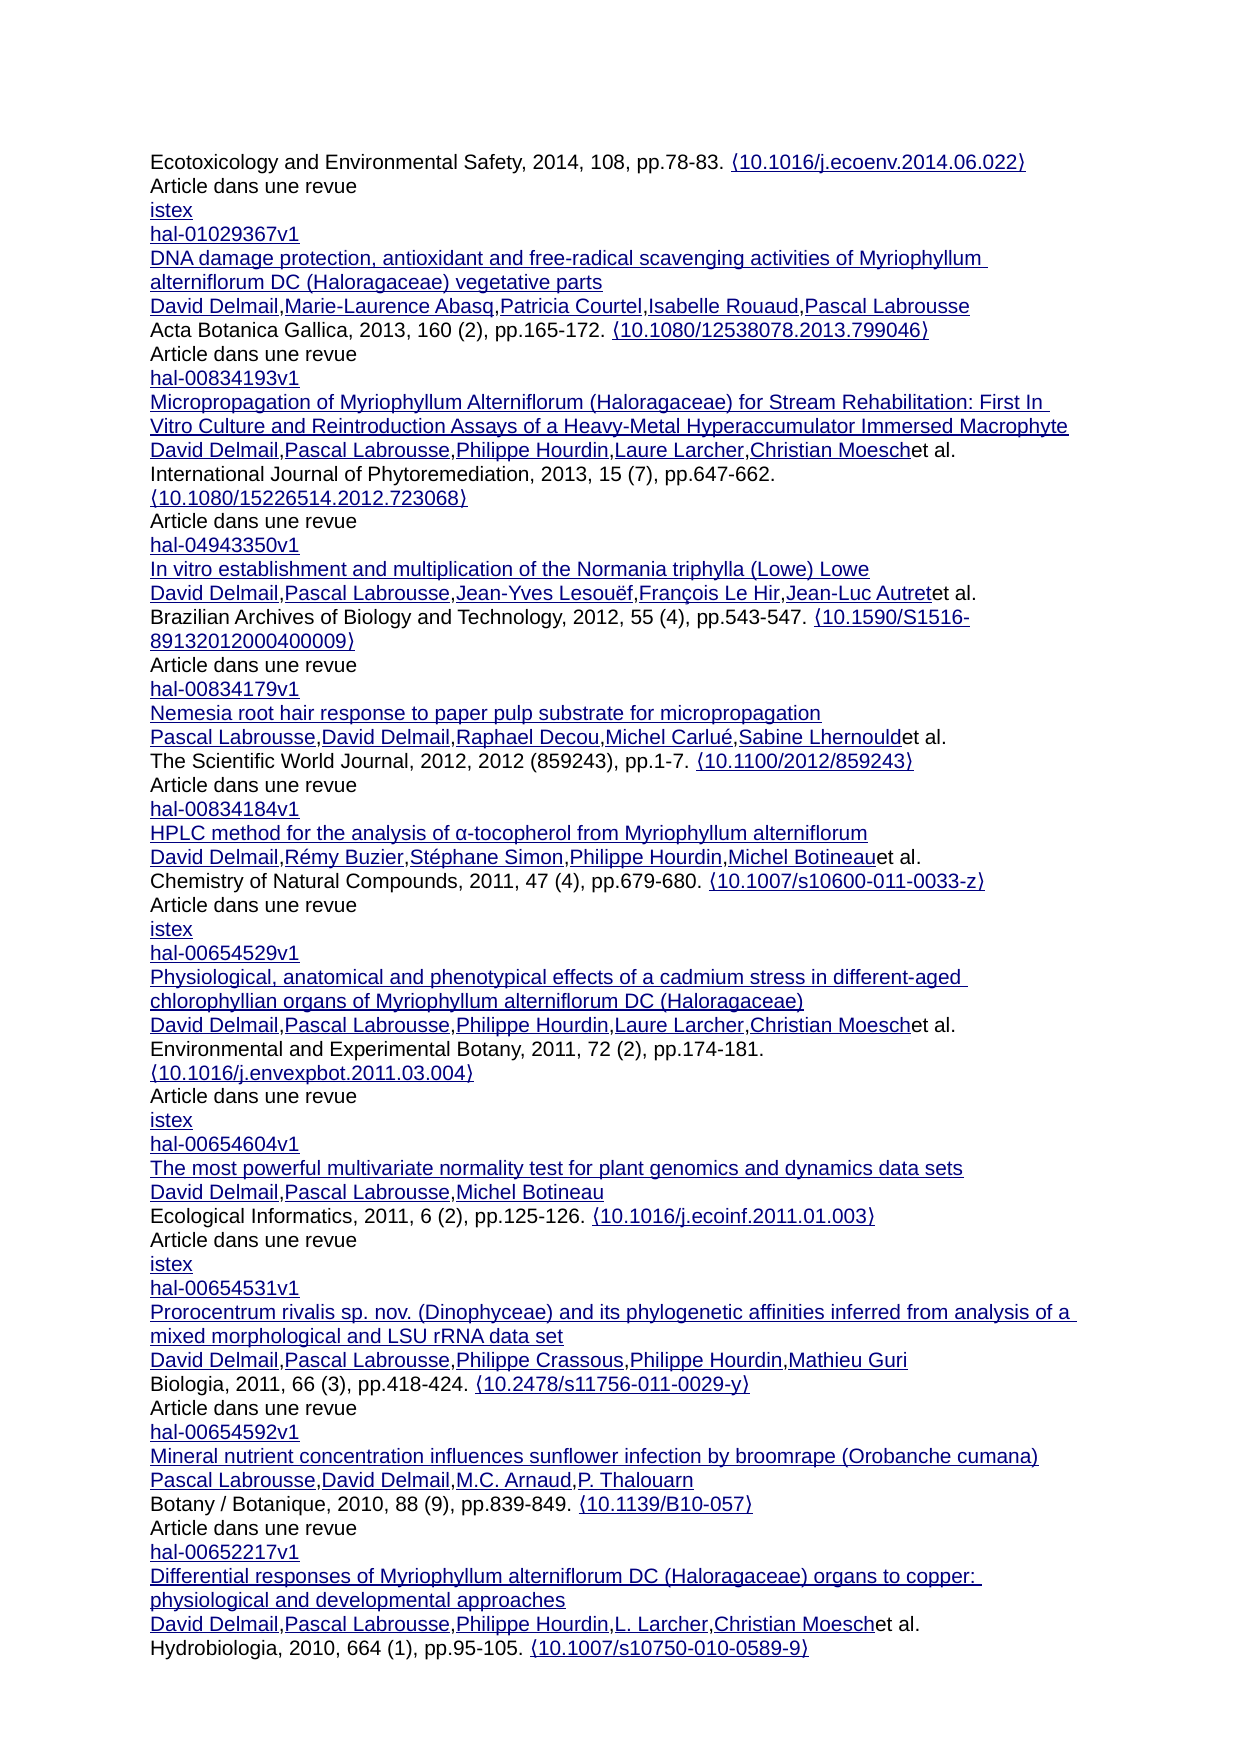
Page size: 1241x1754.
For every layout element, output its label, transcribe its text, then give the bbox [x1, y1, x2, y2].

table_cell Mineral nutrient concentration influences sunflower infection by broomrape (Orobanche cumana) Pascal Labrousse,David Delmail,M.C. Arnaud,P. Thalouarn Botany / Botanique, 2010, 88 (9), pp.839-849. ⟨10.1139/B10-057⟩ Article dans une revue hal-00652217v1 [150, 1444, 1090, 1563]
table_cell The most powerful multivariate normality test for plant genomics and dynamics data sets David Delmail,Pascal Labrousse,Michel Botineau Ecological Informatics, 2011, 6 (2), pp.125-126. ⟨10.1016/j.ecoinf.2011.01.003⟩ Article dans une revue istex hal-00654531v1 [150, 1156, 1090, 1300]
table_cell DNA damage protection, antioxidant and free-radical scavenging activities of Myriophyllum alterniflorum DC (Haloragaceae) vegetative parts David Delmail,Marie-Laurence Abasq,Patricia Courtel,Isabelle Rouaud,Pascal Labrousse Acta Botanica Gallica, 2013, 160 (2), pp.165-172. ⟨10.1080/12538078.2013.799046⟩ Article dans une revue hal-00834193v1 [150, 246, 1090, 389]
table_cell In vitro establishment and multiplication of the Normania triphylla (Lowe) Lowe David Delmail,Pascal Labrousse,Jean-Yves Lesouëf,François Le Hir,Jean-Luc Autretet al. Brazilian Archives of Biology and Technology, 2012, 55 (4), pp.543-547. ⟨10.1590/S1516-89132012000400009⟩ Article dans une revue hal-00834179v1 [150, 557, 1090, 701]
table_cell HPLC method for the analysis of α-tocopherol from Myriophyllum alterniflorum David Delmail,Rémy Buzier,Stéphane Simon,Philippe Hourdin,Michel Botineauet al. Chemistry of Natural Compounds, 2011, 47 (4), pp.679-680. ⟨10.1007/s10600-011-0033-z⟩ Article dans une revue istex hal-00654529v1 [150, 821, 1090, 964]
table_cell Micropropagation of Myriophyllum Alterniflorum (Haloragaceae) for Stream Rehabilitation: First In Vitro Culture and Reintroduction Assays of a Heavy-Metal Hyperaccumulator Immersed Macrophyte David Delmail,Pascal Labrousse,Philippe Hourdin,Laure Larcher,Christian Moeschet al. International Journal of Phytoremediation, 2013, 15 (7), pp.647-662. ⟨10.1080/15226514.2012.723068⟩ Article dans une revue hal-04943350v1 [150, 390, 1090, 557]
table_cell Nemesia root hair response to paper pulp substrate for micropropagation Pascal Labrousse,David Delmail,Raphael Decou,Michel Carlué,Sabine Lhernouldet al. The Scientific World Journal, 2012, 2012 (859243), pp.1-7. ⟨10.1100/2012/859243⟩ Article dans une revue hal-00834184v1 [150, 701, 1090, 821]
table_cell Ecotoxicology and Environmental Safety, 2014, 108, pp.78-83. ⟨10.1016/j.ecoenv.2014.06.022⟩ Article dans une revue istex hal-01029367v1 [150, 150, 1090, 246]
table_cell Differential responses of Myriophyllum alterniflorum DC (Haloragaceae) organs to copper: physiological and developmental approaches David Delmail,Pascal Labrousse,Philippe Hourdin,L. Larcher,Christian Moeschet al. Hydrobiologia, 2010, 664 (1), pp.95-105. ⟨10.1007/s10750-010-0589-9⟩ [150, 1564, 1090, 1659]
table_cell Physiological, anatomical and phenotypical effects of a cadmium stress in different-aged chlorophyllian organs of Myriophyllum alterniflorum DC (Haloragaceae) David Delmail,Pascal Labrousse,Philippe Hourdin,Laure Larcher,Christian Moeschet al. Environmental and Experimental Botany, 2011, 72 (2), pp.174-181. ⟨10.1016/j.envexpbot.2011.03.004⟩ Article dans une revue istex hal-00654604v1 [150, 965, 1090, 1156]
table_cell Prorocentrum rivalis sp. nov. (Dinophyceae) and its phylogenetic affinities inferred from analysis of a mixed morphological and LSU rRNA data set David Delmail,Pascal Labrousse,Philippe Crassous,Philippe Hourdin,Mathieu Guri Biologia, 2011, 66 (3), pp.418-424. ⟨10.2478/s11756-011-0029-y⟩ Article dans une revue hal-00654592v1 [150, 1300, 1090, 1444]
